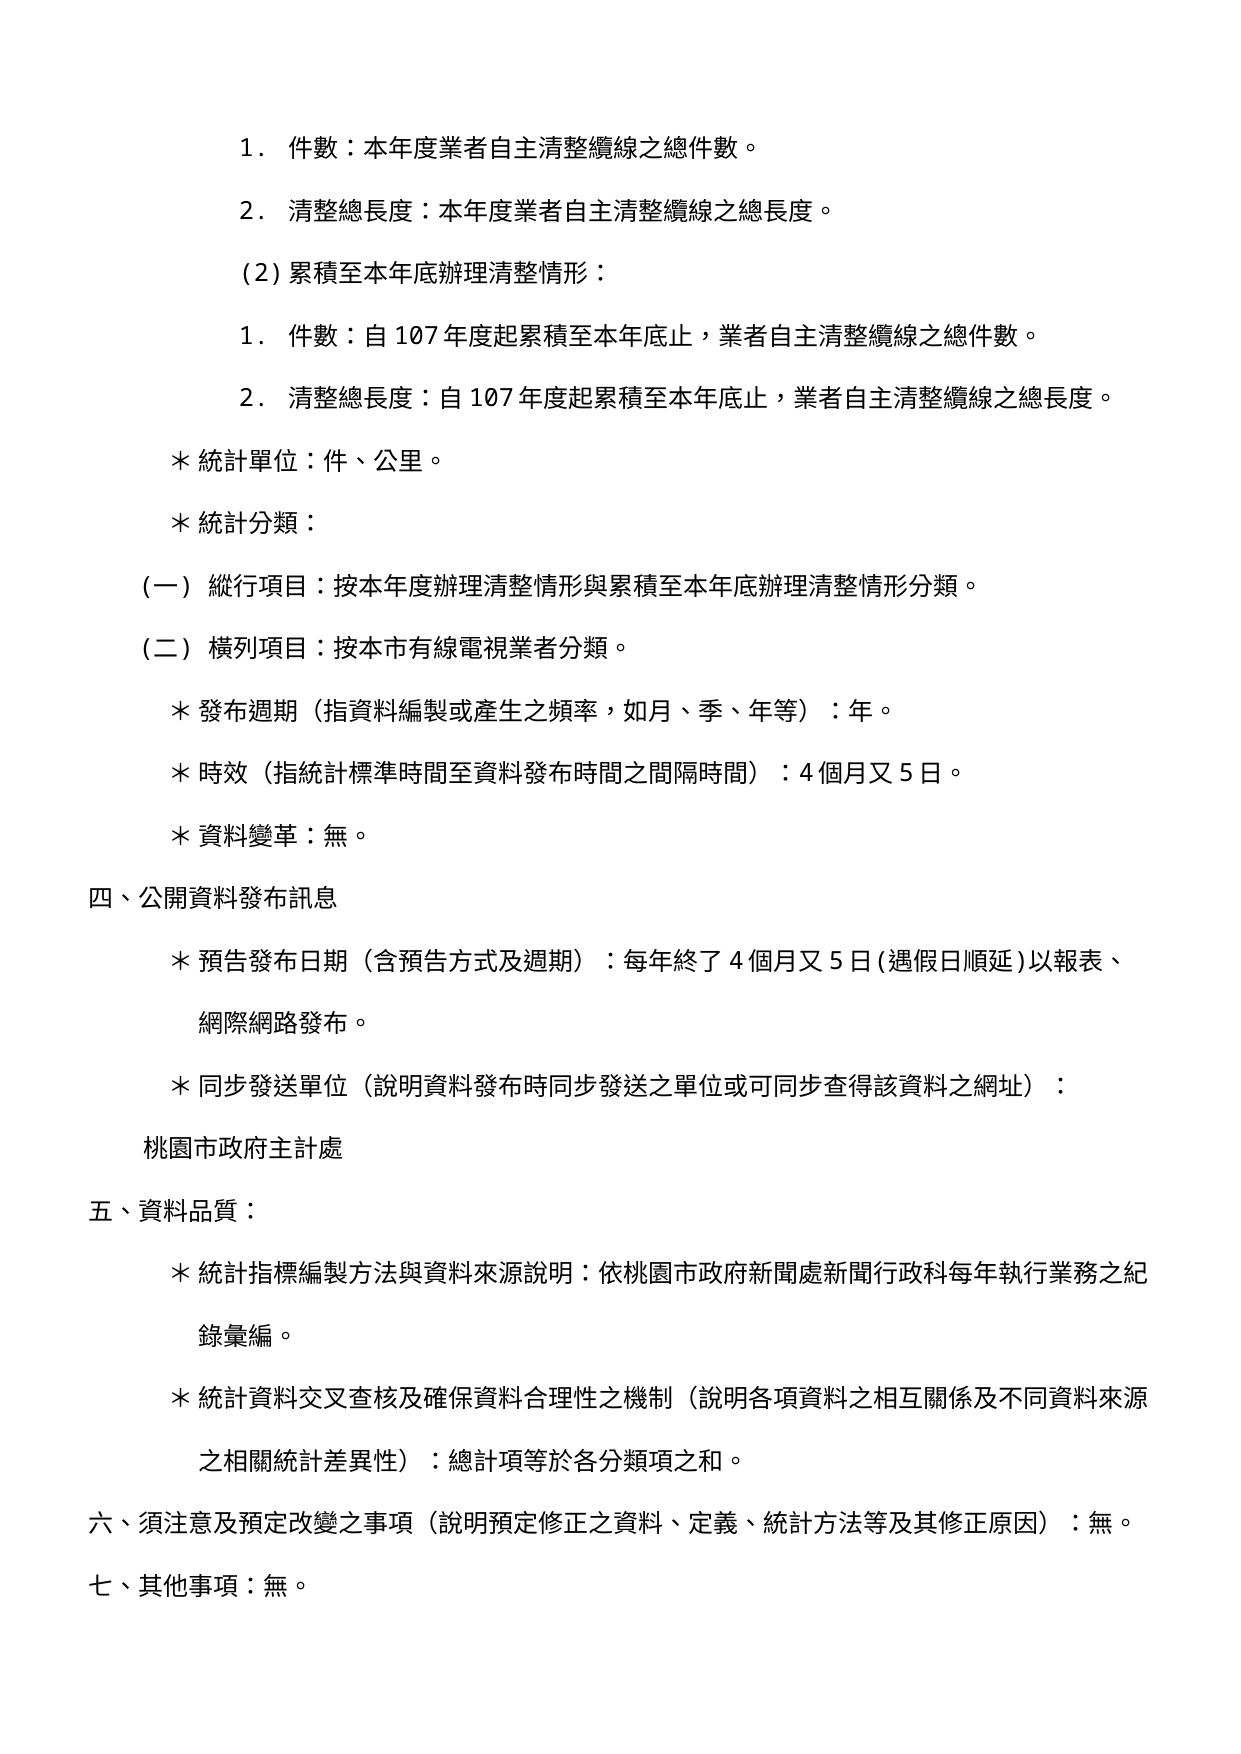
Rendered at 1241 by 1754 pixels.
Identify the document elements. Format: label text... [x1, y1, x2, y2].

list 資料變革：無。 [168, 793, 1152, 855]
list 累積至本年底辦理清整情形： [239, 230, 1152, 293]
list 清整總長度：自107年度起累積至本年底止，業者自主清整纜線之總長度。 [239, 355, 1152, 418]
list 件數：本年度業者自主清整纜線之總件數。 [239, 105, 1152, 168]
text (一) 縱行項目：按本年度辦理清整情形與累積至本年底辦理清整情形分類。 [139, 543, 1152, 605]
list 預告發布日期（含預告方式及週期）：每年終了4個月又5日(遇假日順延)以報表、網際網路發布。 [168, 918, 1152, 1043]
text 四、公開資料發布訊息 [89, 855, 1152, 918]
list 發布週期（指資料編製或產生之頻率，如月、季、年等）：年。 [168, 668, 1152, 730]
list 統計資料交叉查核及確保資料合理性之機制（說明各項資料之相互關係及不同資料來源之相關統計差異性）：總計項等於各分類項之和。 [168, 1355, 1152, 1480]
text 五、資料品質： [89, 1168, 1152, 1230]
text (二) 橫列項目：按本市有線電視業者分類。 [139, 605, 1152, 668]
list 件數：自107年度起累積至本年底止，業者自主清整纜線之總件數。 [239, 293, 1152, 355]
text 桃園市政府主計處 [143, 1105, 1152, 1168]
list 統計單位：件、公里。 [168, 418, 1152, 480]
list 統計指標編製方法與資料來源說明：依桃園市政府新聞處新聞行政科每年執行業務之紀錄彙編。 [168, 1230, 1152, 1355]
text 七、其他事項：無。 [89, 1543, 1152, 1605]
list 清整總長度：本年度業者自主清整纜線之總長度。 [239, 168, 1152, 230]
list 統計分類： [168, 480, 1152, 543]
text 六、須注意及預定改變之事項（說明預定修正之資料、定義、統計方法等及其修正原因）：無。 [89, 1480, 1152, 1543]
list 同步發送單位（說明資料發布時同步發送之單位或可同步查得該資料之網址）： [168, 1043, 1152, 1105]
list 時效（指統計標準時間至資料發布時間之間隔時間）：4個月又5日。 [168, 730, 1152, 793]
